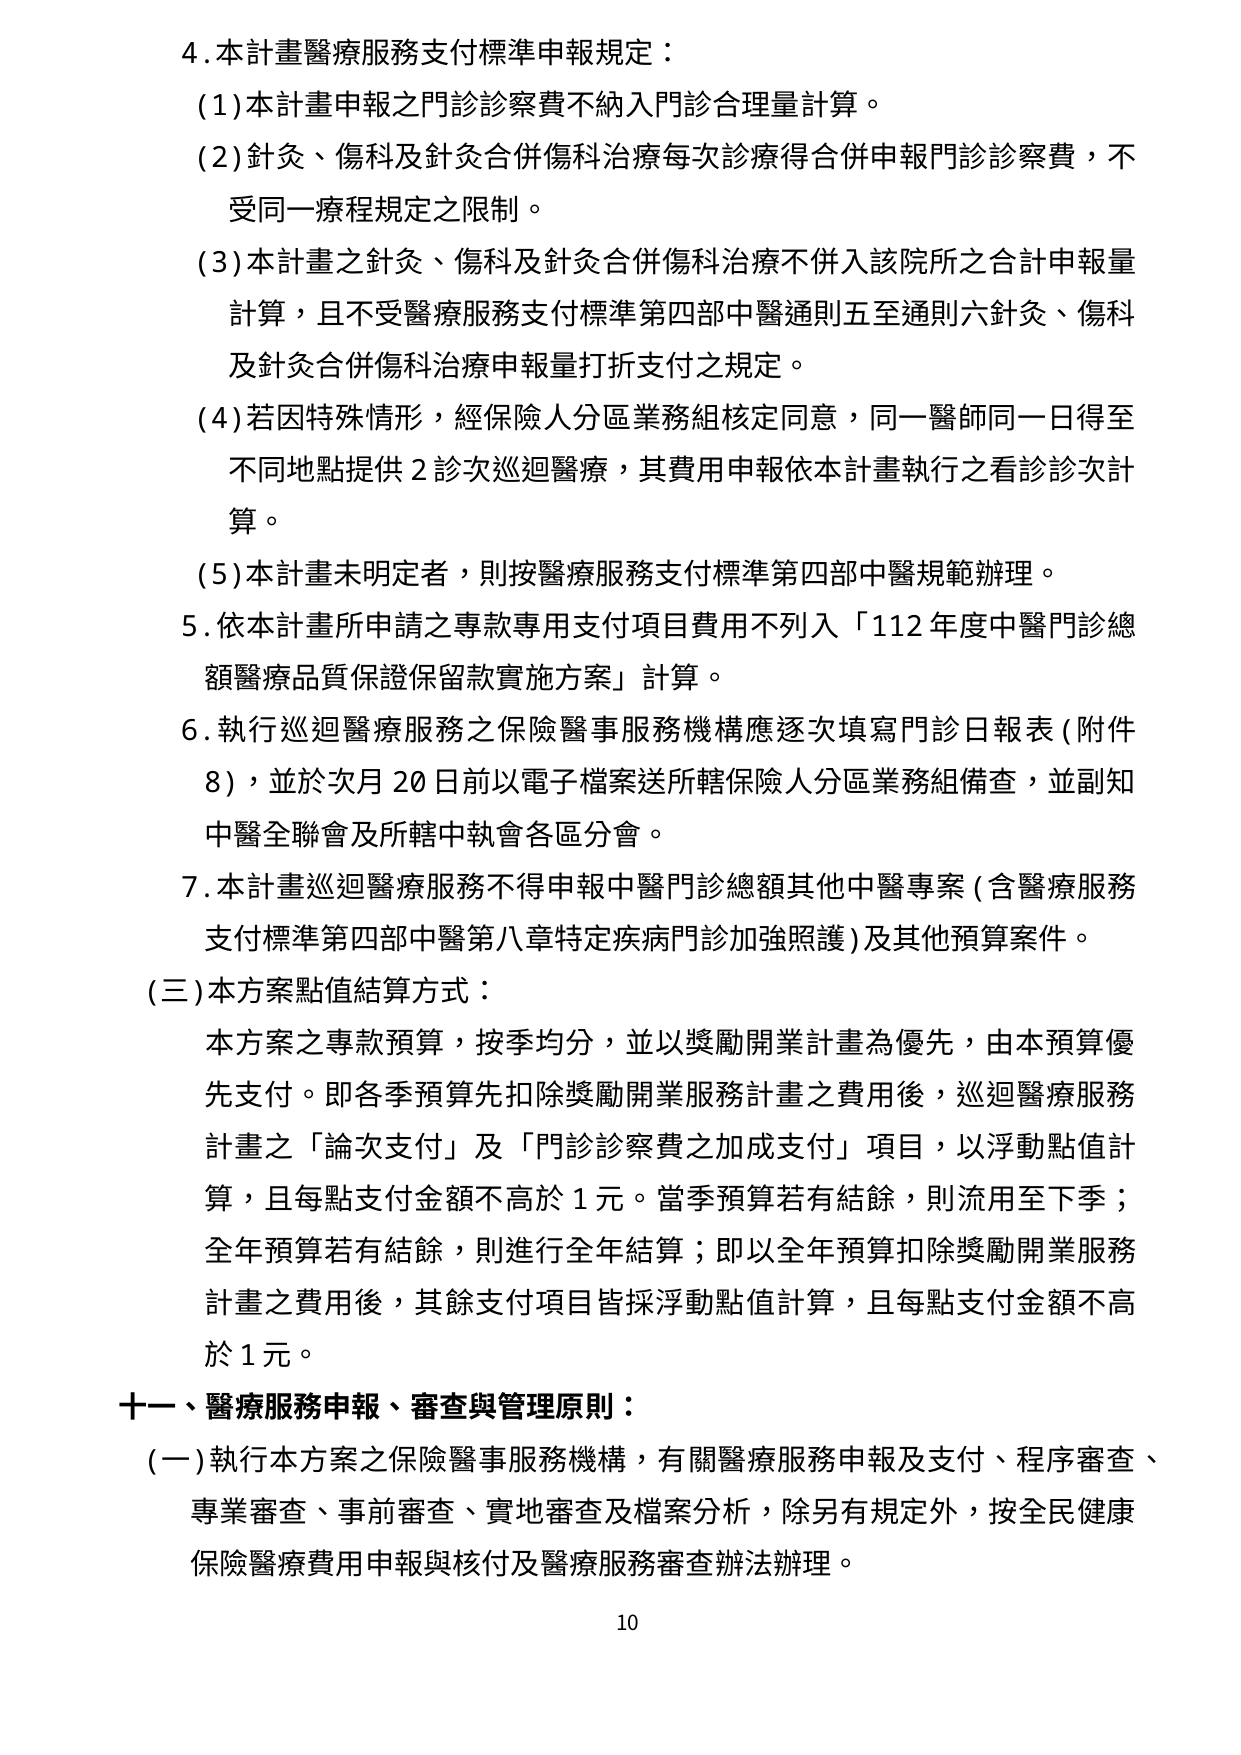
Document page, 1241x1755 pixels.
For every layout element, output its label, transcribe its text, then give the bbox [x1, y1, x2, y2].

text 十一、醫療服務申報、審查與管理原則： [118, 1376, 1137, 1428]
text (一)執行本方案之保險醫事服務機構，有關醫療服務申報及支付、程序審查、專業審查、事前審查、實地審查及檔案分析，除另有規定外，按全民健康保險醫療費用申報與核付及醫療服務審查辦法辦理。 [143, 1428, 1137, 1584]
text (3)本計畫之針灸、傷科及針灸合併傷科治療不併入該院所之合計申報量計算，且不受醫療服務支付標準第四部中醫通則五至通則六針灸、傷科及針灸合併傷科治療申報量打折支付之規定。 [193, 230, 1137, 387]
text (4)若因特殊情形，經保險人分區業務組核定同意，同一醫師同一日得至不同地點提供2診次巡迴醫療，其費用申報依本計畫執行之看診診次計算。 [193, 387, 1137, 543]
text 6.執行巡迴醫療服務之保險醫事服務機構應逐次填寫門診日報表(附件8)，並於次月20日前以電子檔案送所轄保險人分區業務組備查，並副知中醫全聯會及所轄中執會各區分會。 [181, 699, 1137, 855]
text (1)本計畫申報之門診診察費不納入門診合理量計算。 [193, 74, 1137, 126]
text 7.本計畫巡迴醫療服務不得申報中醫門診總額其他中醫專案(含醫療服務支付標準第四部中醫第八章特定疾病門診加強照護)及其他預算案件。 [181, 855, 1137, 959]
text 4.本計畫醫療服務支付標準申報規定： [181, 22, 1137, 74]
text 本方案之專款預算，按季均分，並以獎勵開業計畫為優先，由本預算優先支付。即各季預算先扣除獎勵開業服務計畫之費用後，巡迴醫療服務計畫之「論次支付」及「門診診察費之加成支付」項目，以浮動點值計算，且每點支付金額不高於1元。當季預算若有結餘，則流用至下季；全年預算若有結餘，則進行全年結算；即以全年預算扣除獎勵開業服務計畫之費用後，其餘支付項目皆採浮動點值計算，且每點支付金額不高於1元。 [204, 1012, 1137, 1376]
text (5)本計畫未明定者，則按醫療服務支付標準第四部中醫規範辦理。 [193, 543, 1137, 595]
text 5.依本計畫所申請之專款專用支付項目費用不列入「112年度中醫門診總額醫療品質保證保留款實施方案」計算。 [181, 595, 1137, 699]
text (三)本方案點值結算方式： [143, 959, 1137, 1012]
text (2)針灸、傷科及針灸合併傷科治療每次診療得合併申報門診診察費，不受同一療程規定之限制。 [193, 126, 1137, 230]
